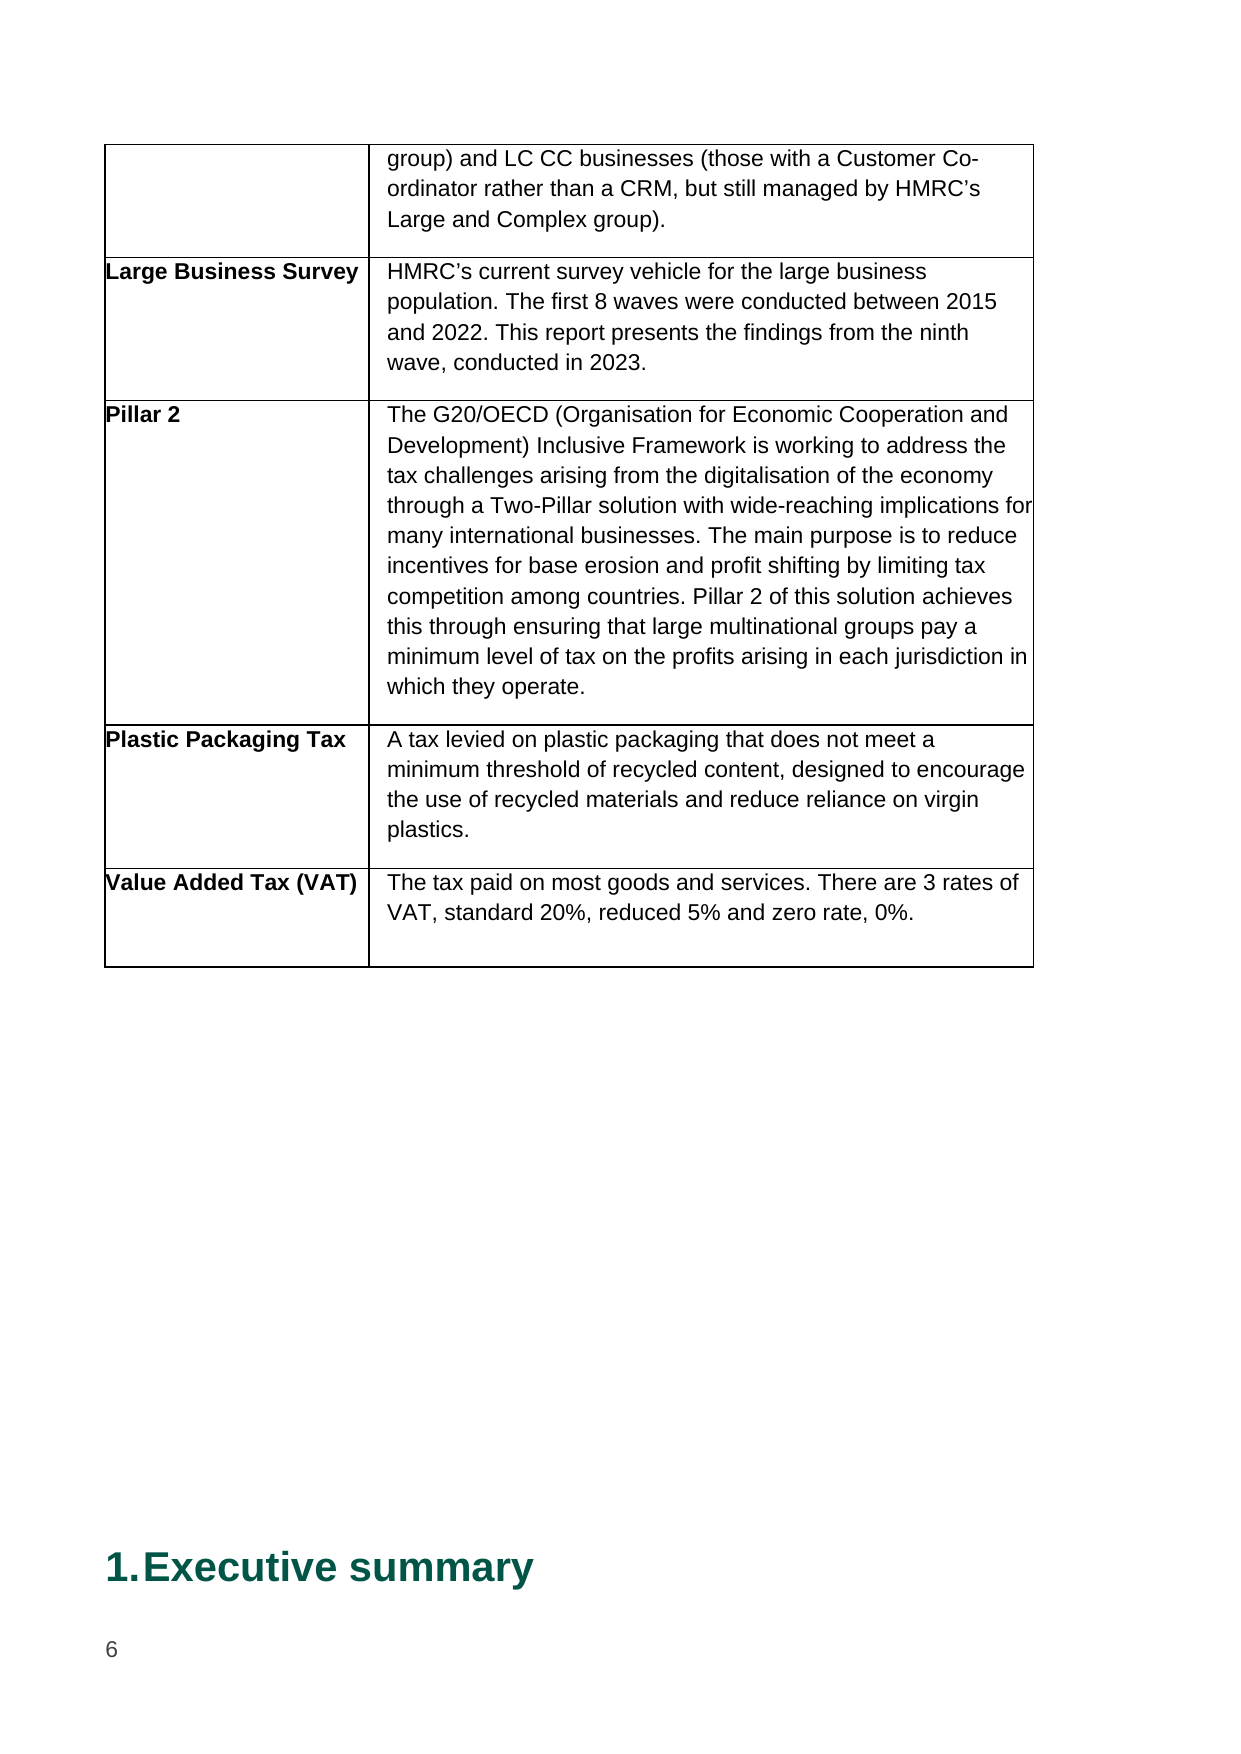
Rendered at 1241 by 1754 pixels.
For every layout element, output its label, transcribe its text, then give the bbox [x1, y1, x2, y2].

table_cell [106, 145, 368, 257]
table_cell Value Added Tax (VAT) [106, 869, 368, 966]
table_cell Plastic Packaging Tax [106, 726, 368, 867]
table_cell Pillar 2 [106, 401, 368, 724]
table_cell group) and LC CC businesses (those with a Customer Co-ordinator rather than a CRM, but still managed by HMRC’s Large and Complex group). [370, 145, 1033, 257]
list Executive summary [105, 1542, 1135, 1590]
table_cell The tax paid on most goods and services. There are 3 rates of VAT, standard 20%, reduced 5% and zero rate, 0%. [370, 869, 1033, 966]
table_cell Large Business Survey [106, 258, 368, 400]
table_cell The G20/OECD (Organisation for Economic Cooperation and Development) Inclusive Framework is working to address the tax challenges arising from the digitalisation of the economy through a Two-Pillar solution with wide-reaching implications for many international businesses. The main purpose is to reduce incentives for base erosion and profit shifting by limiting tax competition among countries. Pillar 2 of this solution achieves this through ensuring that large multinational groups pay a minimum level of tax on the profits arising in each jurisdiction in which they operate. [370, 401, 1033, 724]
table_cell HMRC’s current survey vehicle for the large business population. The first 8 waves were conducted between 2015 and 2022. This report presents the findings from the ninth wave, conducted in 2023. [370, 258, 1033, 400]
table_cell A tax levied on plastic packaging that does not meet a minimum threshold of recycled content, designed to encourage the use of recycled materials and reduce reliance on virgin plastics. [370, 726, 1033, 867]
